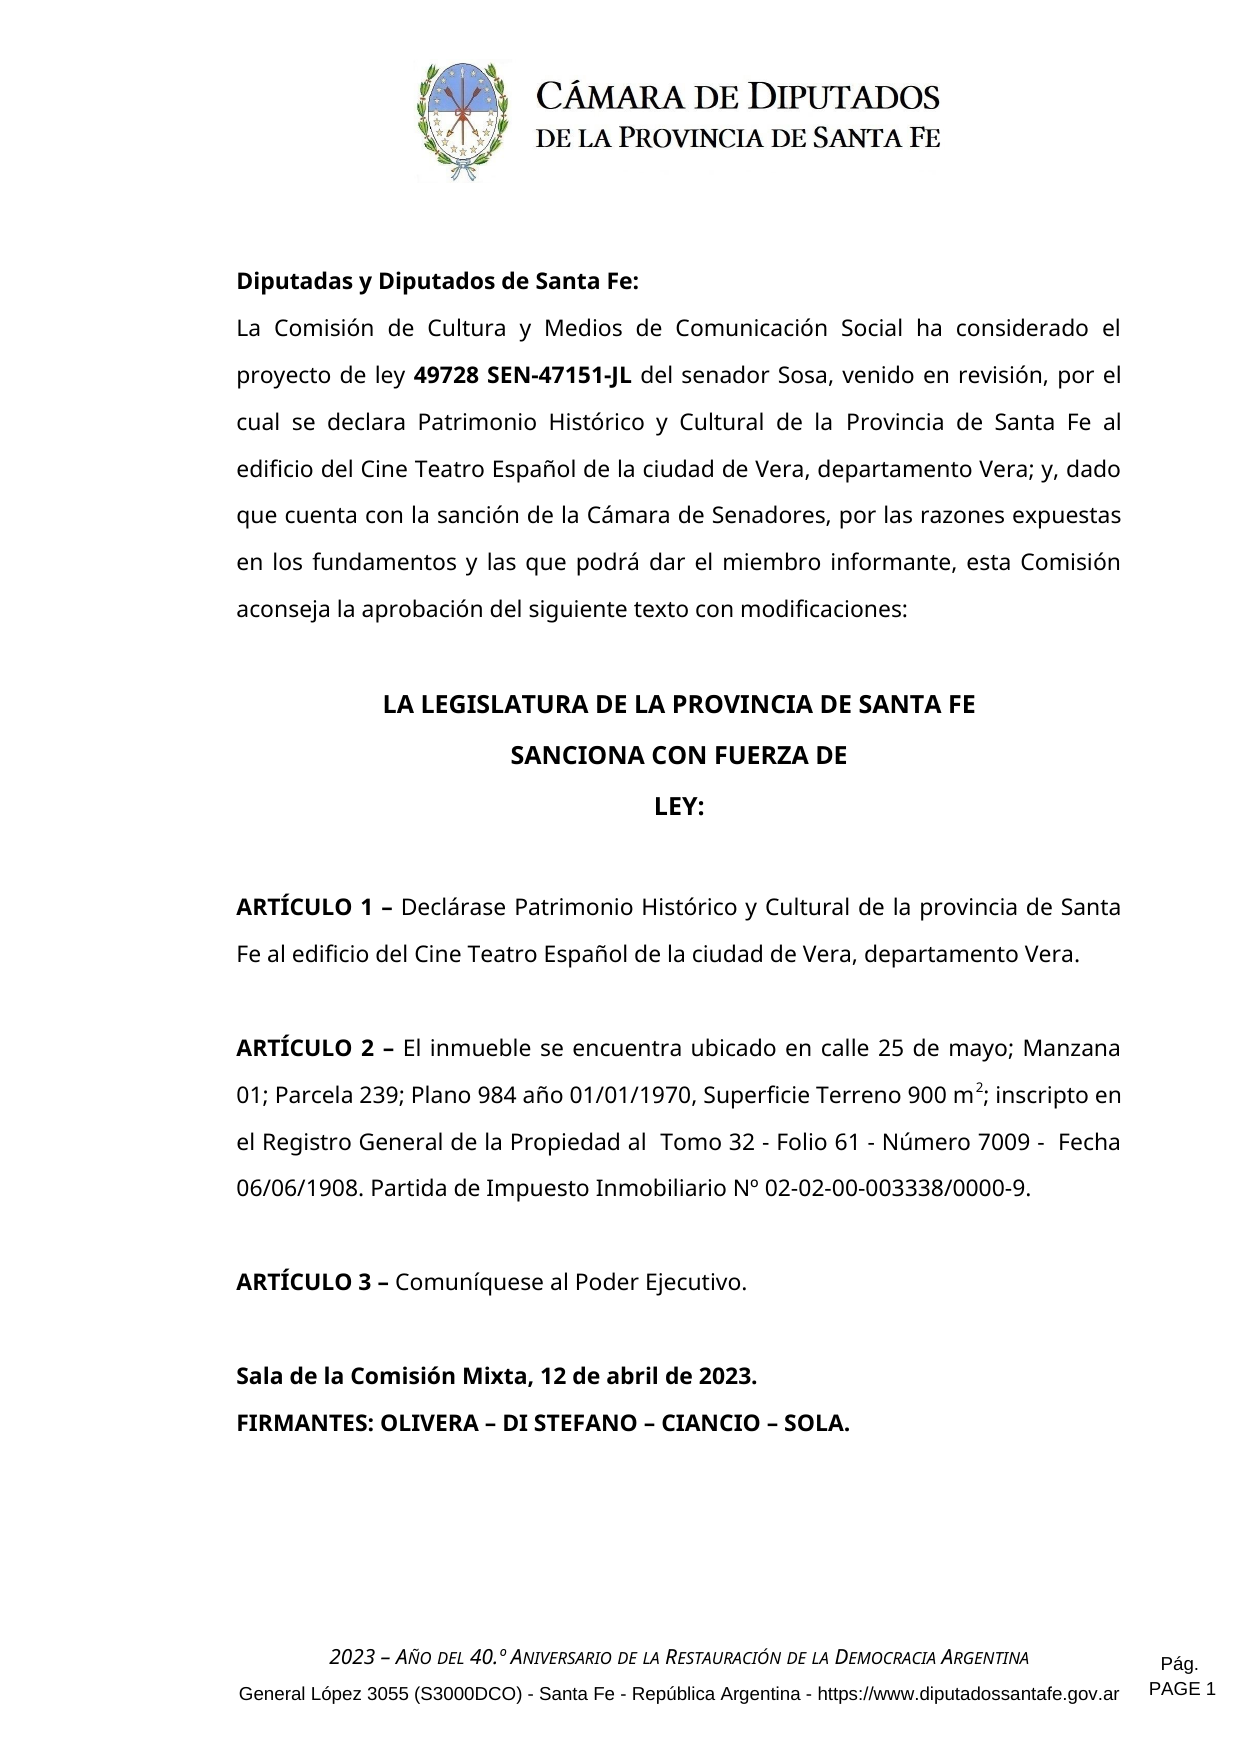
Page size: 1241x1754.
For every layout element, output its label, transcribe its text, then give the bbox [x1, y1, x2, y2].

text La Comisión de Cultura y Medios de Comunicación Social ha considerado el proyecto de ley 49728 SEN-47151-JL del senador Sosa, venido en revisión, por el cual se declara Patrimonio Histórico y Cultural de la Provincia de Santa Fe al edificio del Cine Teatro Español de la ciudad de Vera, departamento Vera; y, dado que cuenta con la sanción de la Cámara de Senadores, por las razones expuestas en los fundamentos y las que podrá dar el miembro informante, esta Comisión aconseja la aprobación del siguiente texto con modificaciones: [236, 312, 1122, 624]
text ARTÍCULO 2 – El inmueble se encuentra ubicado en calle 25 de mayo; Manzana 01; Parcela 239; Plano 984 año 01/01/1970, Superficie Terreno 900 m2; inscripto en el Registro General de la Propiedad al Tomo 32 - Folio 61 - Número 7009 - Fecha 06/06/1908. Partida de Impuesto Inmobiliario Nº 02-02-00-003338/0000-9. [236, 1032, 1122, 1203]
text FIRMANTES: OLIVERA – DI STEFANO – CIANCIO – SOLA. [236, 1407, 1122, 1438]
text Sala de la Comisión Mixta, 12 de abril de 2023. [236, 1360, 1122, 1391]
text ARTÍCULO 1 – Declárase Patrimonio Histórico y Cultural de la provincia de Santa Fe al edificio del Cine Teatro Español de la ciudad de Vera, departamento Vera. [236, 891, 1122, 969]
text LEY: [236, 789, 1122, 823]
text Diputadas y Diputados de Santa Fe: [236, 265, 1122, 296]
text ARTÍCULO 3 – Comuníquese al Poder Ejecutivo. [236, 1266, 1122, 1297]
picture [413, 59, 945, 183]
text SANCIONA CON FUERZA DE [236, 738, 1122, 772]
text LA LEGISLATURA DE LA PROVINCIA DE SANTA FE [236, 687, 1122, 721]
